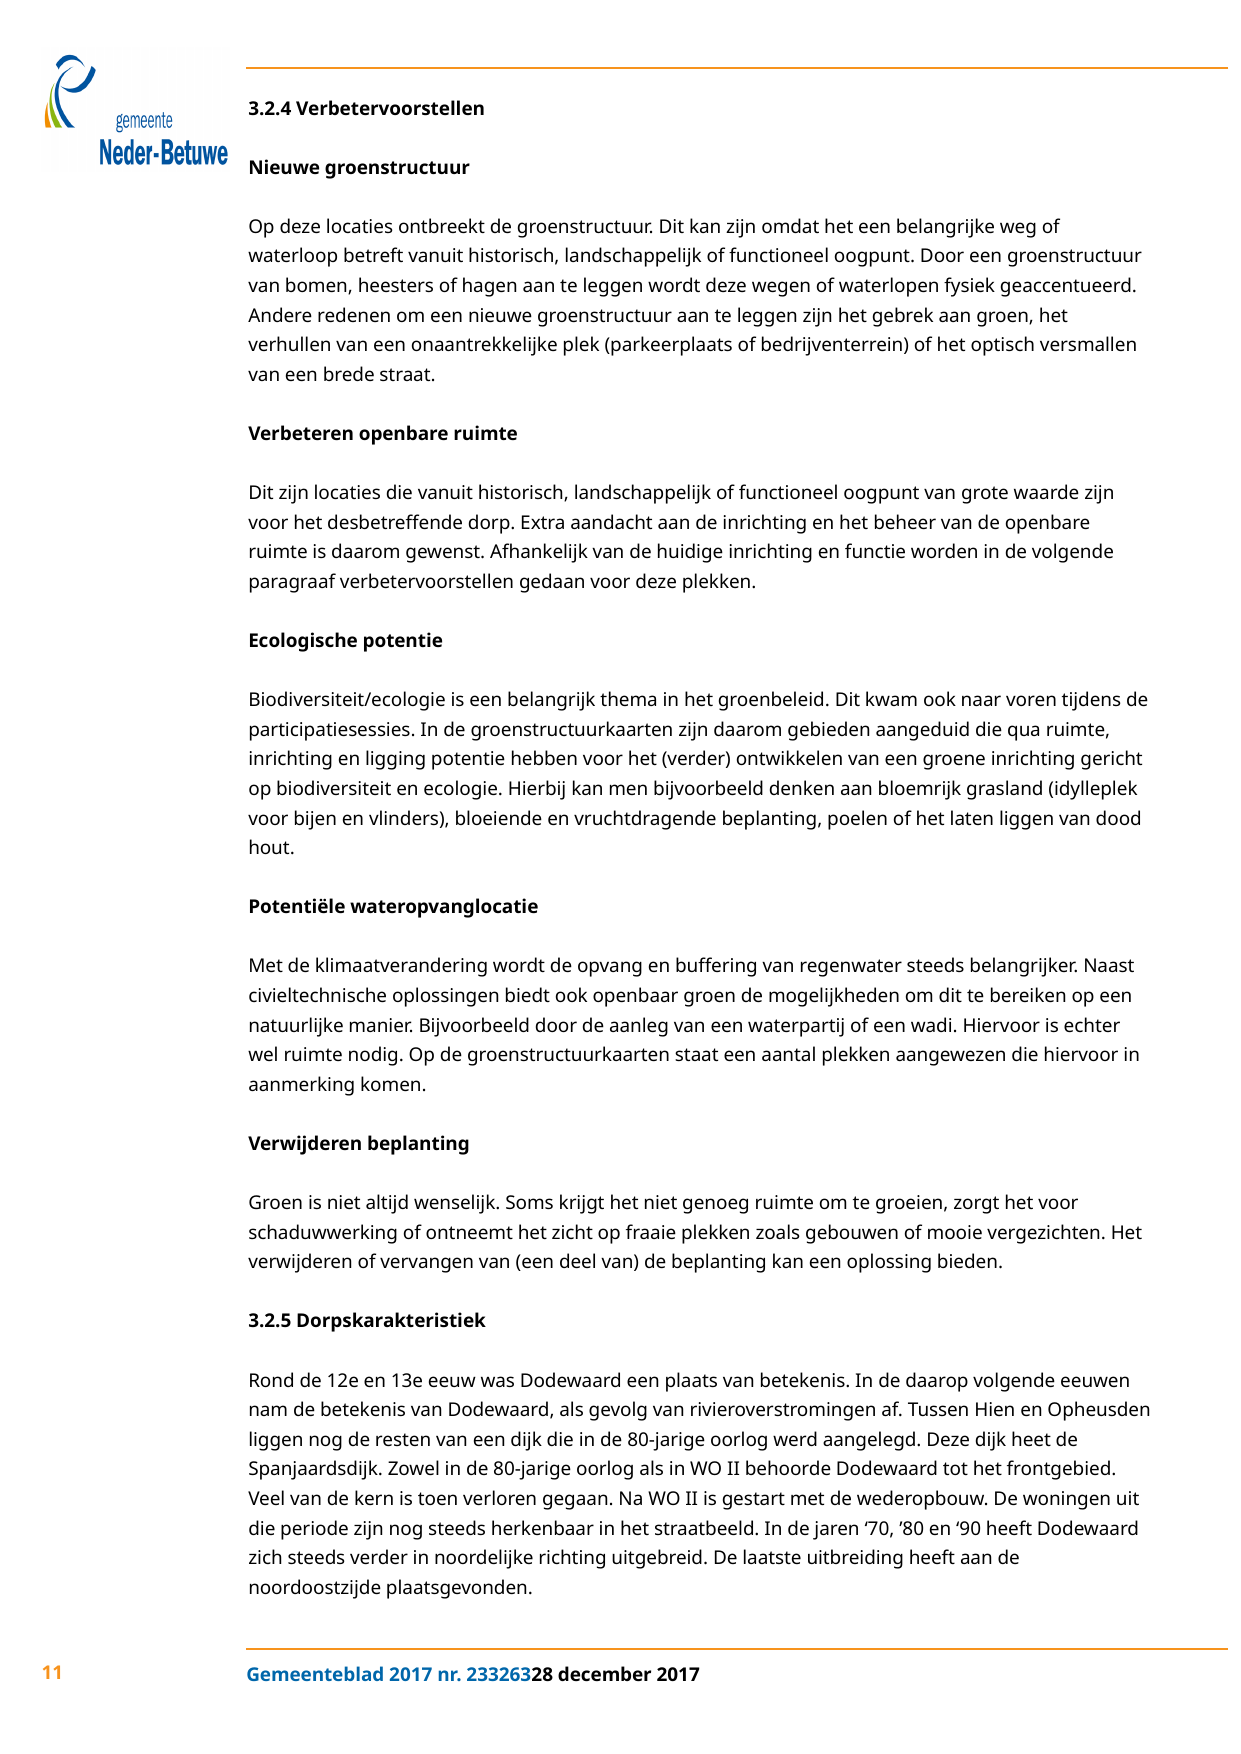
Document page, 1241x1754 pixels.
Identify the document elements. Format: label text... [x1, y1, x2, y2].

picture [41, 47, 231, 172]
text Dit zijn locaties die vanuit historisch, landschappelijk of functioneel oogpunt van grote waarde zijn voor het desbetreffende dorp. Extra aandacht aan de inrichting en het beheer van de openbare ruimte is daarom gewenst. Afhankelijk van de huidige inrichting en functie worden in de volgende paragraaf verbetervoorstellen gedaan voor deze plekken. [248, 479, 1152, 594]
text Groen is niet altijd wenselijk. Soms krijgt het niet genoeg ruimte om te groeien, zorgt het voor schaduwwerking of ontneemt het zicht op fraaie plekken zoals gebouwen of mooie vergezichten. Het verwijderen of vervangen van (een deel van) de beplanting kan een oplossing bieden. [248, 1189, 1152, 1274]
text Verwijderen beplanting [248, 1130, 1152, 1156]
text Ecologische potentie [248, 627, 1152, 653]
text Verbeteren openbare ruimte [248, 420, 1152, 446]
text Met de klimaatverandering wordt de opvang en buffering van regenwater steeds belangrijker. Naast civieltechnische oplossingen biedt ook openbaar groen de mogelijkheden om dit te bereiken op een natuurlijke manier. Bijvoorbeeld door de aanleg van een waterpartij of een wadi. Hiervoor is echter wel ruimte nodig. Op de groenstructuurkaarten staat een aantal plekken aangewezen die hiervoor in aanmerking komen. [248, 953, 1152, 1097]
text Nieuwe groenstructuur [248, 154, 1152, 180]
text Biodiversiteit/ecologie is een belangrijk thema in het groenbeleid. Dit kwam ook naar voren tijdens de participatiesessies. In de groenstructuurkaarten zijn daarom gebieden aangeduid die qua ruimte, inrichting en ligging potentie hebben voor het (verder) ontwikkelen van een groene inrichting gericht op biodiversiteit en ecologie. Hierbij kan men bijvoorbeeld denken aan bloemrijk grasland (idylleplek voor bijen en vlinders), bloeiende en vruchtdragende beplanting, poelen of het laten liggen van dood hout. [248, 686, 1152, 860]
text Op deze locaties ontbreekt de groenstructuur. Dit kan zijn omdat het een belangrijke weg of waterloop betreft vanuit historisch, landschappelijk of functioneel oogpunt. Door een groenstructuur van bomen, heesters of hagen aan te leggen wordt deze wegen of waterlopen fysiek geaccentueerd. Andere redenen om een nieuwe groenstructuur aan te leggen zijn het gebrek aan groen, het verhullen van een onaantrekkelijke plek (parkeerplaats of bedrijventerrein) of het optisch versmallen van een brede straat. [248, 213, 1152, 387]
text Rond de 12e en 13e eeuw was Dodewaard een plaats van betekenis. In de daarop volgende eeuwen nam de betekenis van Dodewaard, als gevolg van rivieroverstromingen af. Tussen Hien en Opheusden liggen nog de resten van een dijk die in de 80-jarige oorlog werd aangelegd. Deze dijk heet de Spanjaardsdijk. Zowel in de 80-jarige oorlog als in WO II behoorde Dodewaard tot het frontgebied. Veel van de kern is toen verloren gegaan. Na WO II is gestart met de wederopbouw. De woningen uit die periode zijn nog steeds herkenbaar in het straatbeeld. In de jaren ‘70, ’80 en ‘90 heeft Dodewaard zich steeds verder in noordelijke richting uitgebreid. De laatste uitbreiding heeft aan de noordoostzijde plaatsgevonden. [248, 1367, 1152, 1600]
text Potentiële wateropvanglocatie [248, 893, 1152, 919]
text 3.2.5 Dorpskarakteristiek [248, 1308, 1152, 1333]
text 3.2.4 Verbetervoorstellen [248, 95, 1152, 121]
